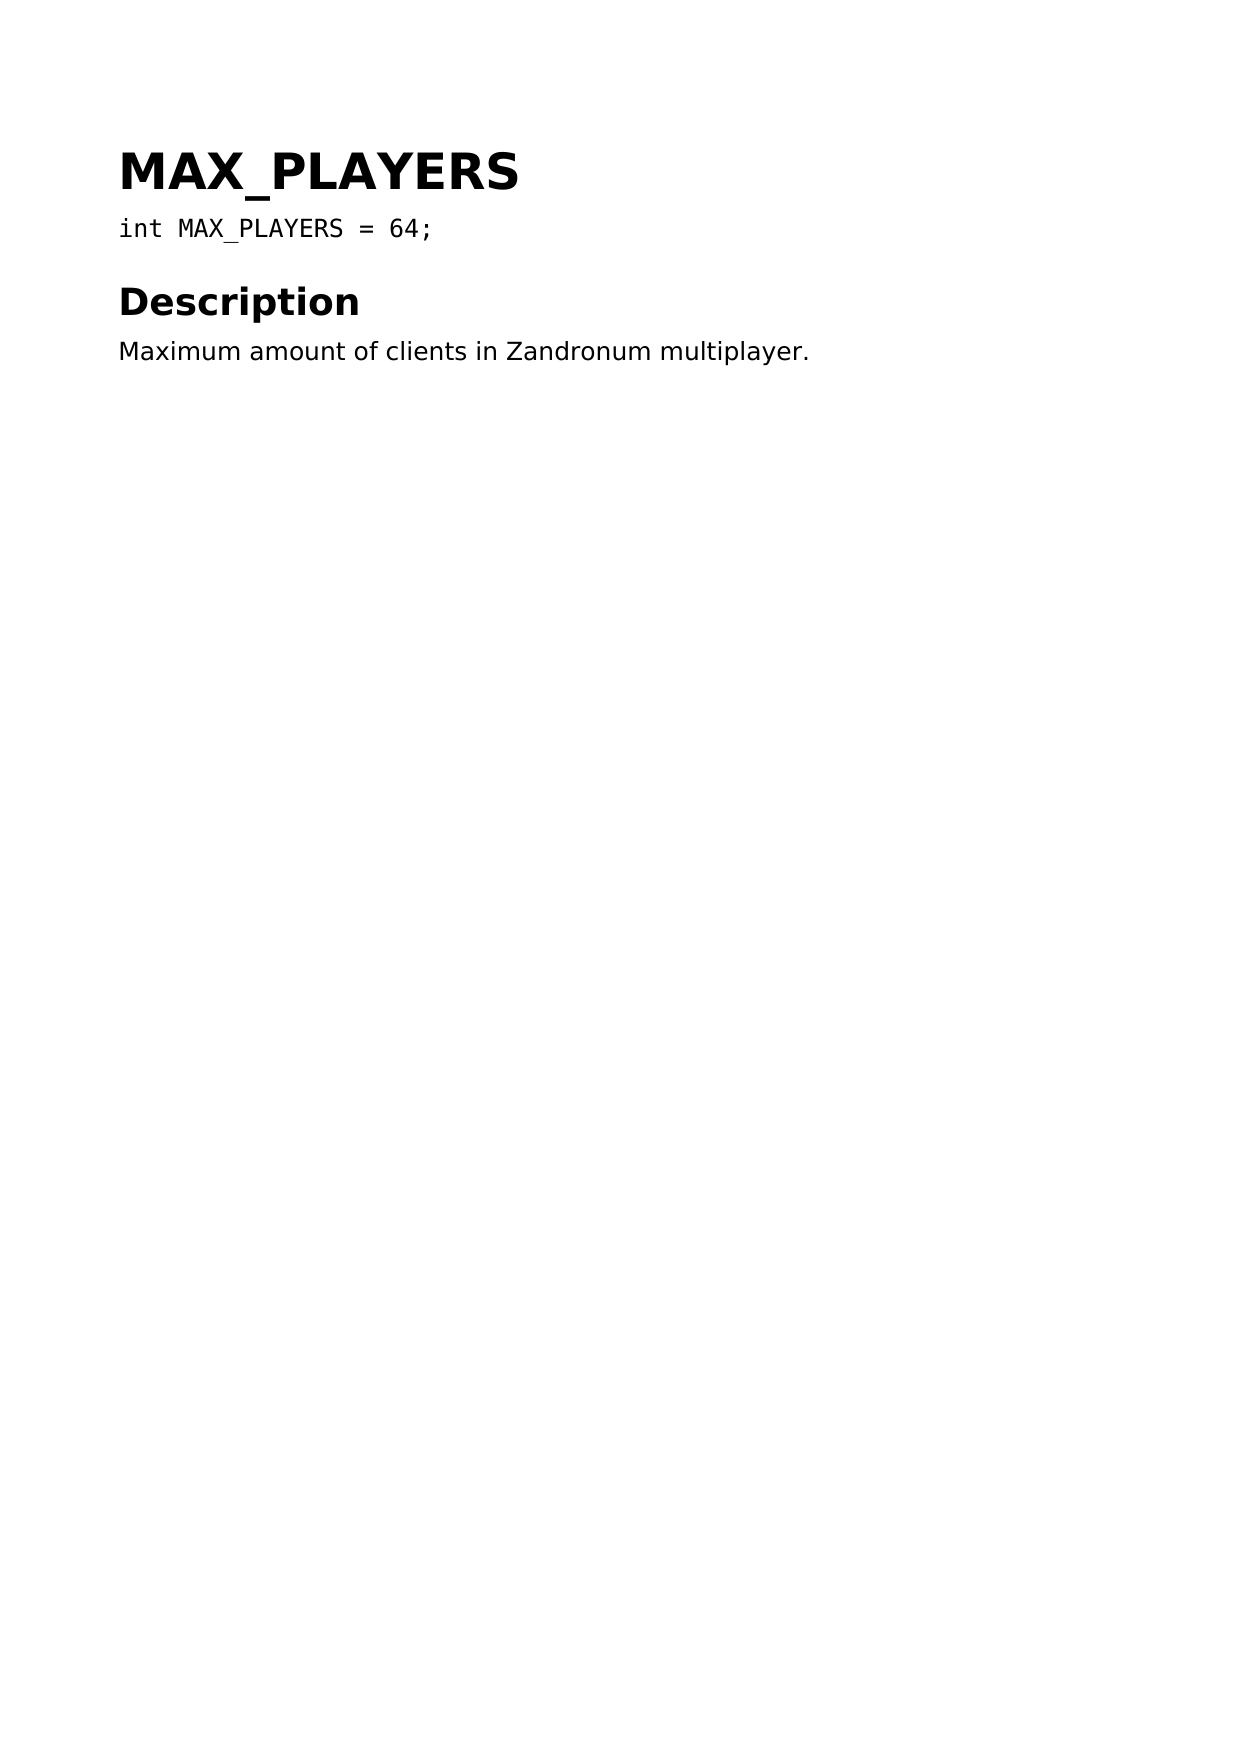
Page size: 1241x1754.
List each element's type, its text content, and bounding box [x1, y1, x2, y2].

text Maximum amount of clients in Zandronum multiplayer. [118, 337, 1122, 366]
subtitle MAX_PLAYERS [118, 143, 1122, 201]
text int MAX_PLAYERS = 64; [118, 214, 1122, 243]
subtitle Description [118, 281, 1122, 324]
